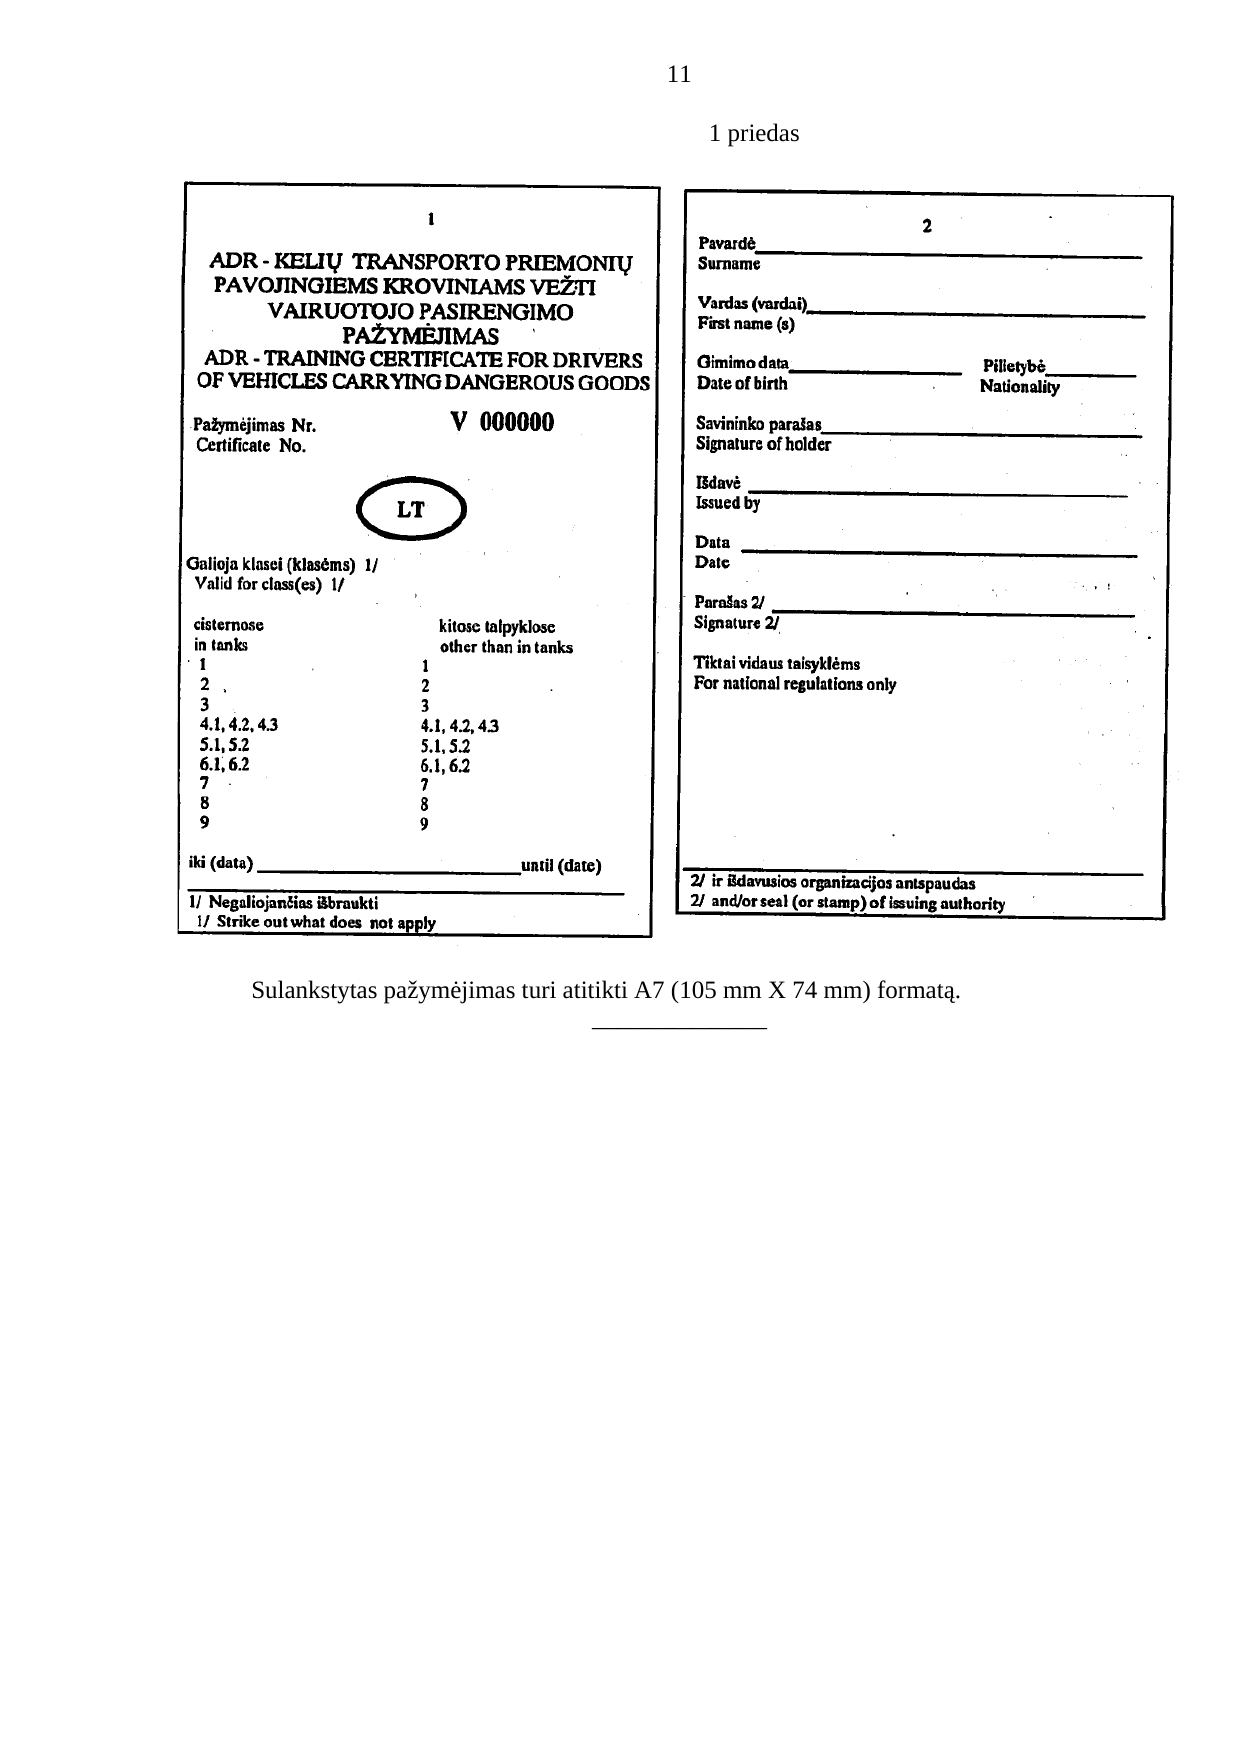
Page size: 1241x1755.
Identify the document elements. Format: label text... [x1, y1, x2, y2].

text 1 priedas [177, 118, 1181, 147]
text ______________ [177, 1003, 1181, 1032]
text Sulankstytas pažymėjimas turi atitikti A7 (105 mm X 74 mm) formatą. [177, 975, 1181, 1003]
